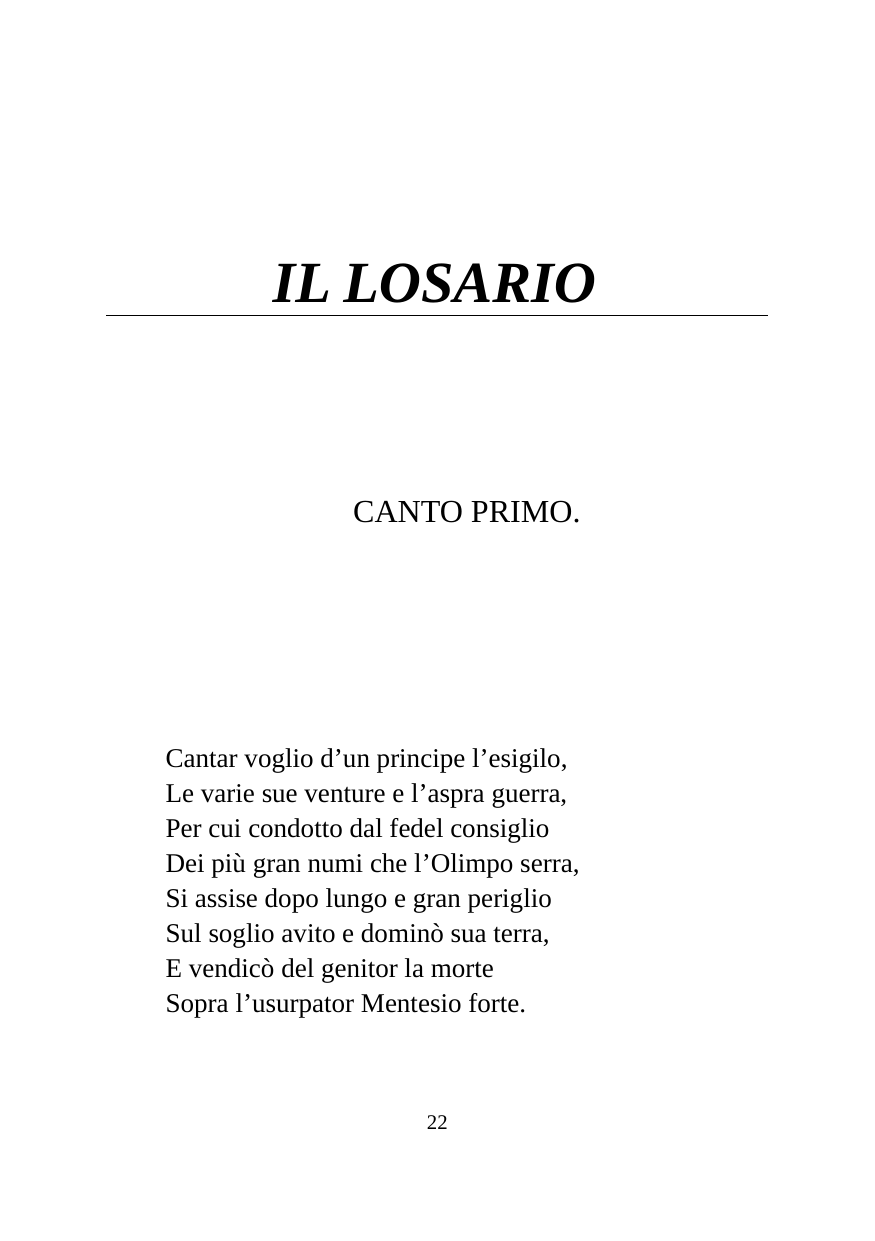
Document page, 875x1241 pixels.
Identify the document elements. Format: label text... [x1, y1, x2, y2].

subtitle CANTO PRIMO. [165, 492, 768, 529]
text Cantar voglio d’un principe l’esigilo, [165, 742, 768, 773]
text Per cui condotto dal fedel consiglio [165, 812, 768, 843]
subtitle IL LOSARIO [106, 248, 768, 315]
text E vendicò del genitor la morte [165, 952, 768, 984]
text Sul soglio avito e dominò sua terra, [165, 917, 768, 948]
text Le varie sue venture e l’aspra guerra, [165, 777, 768, 808]
text Sopra l’usurpator Mentesio forte. [165, 988, 768, 1019]
text Si assise dopo lungo e gran periglio [165, 882, 768, 913]
text Dei più gran numi che l’Olimpo serra, [165, 847, 768, 878]
